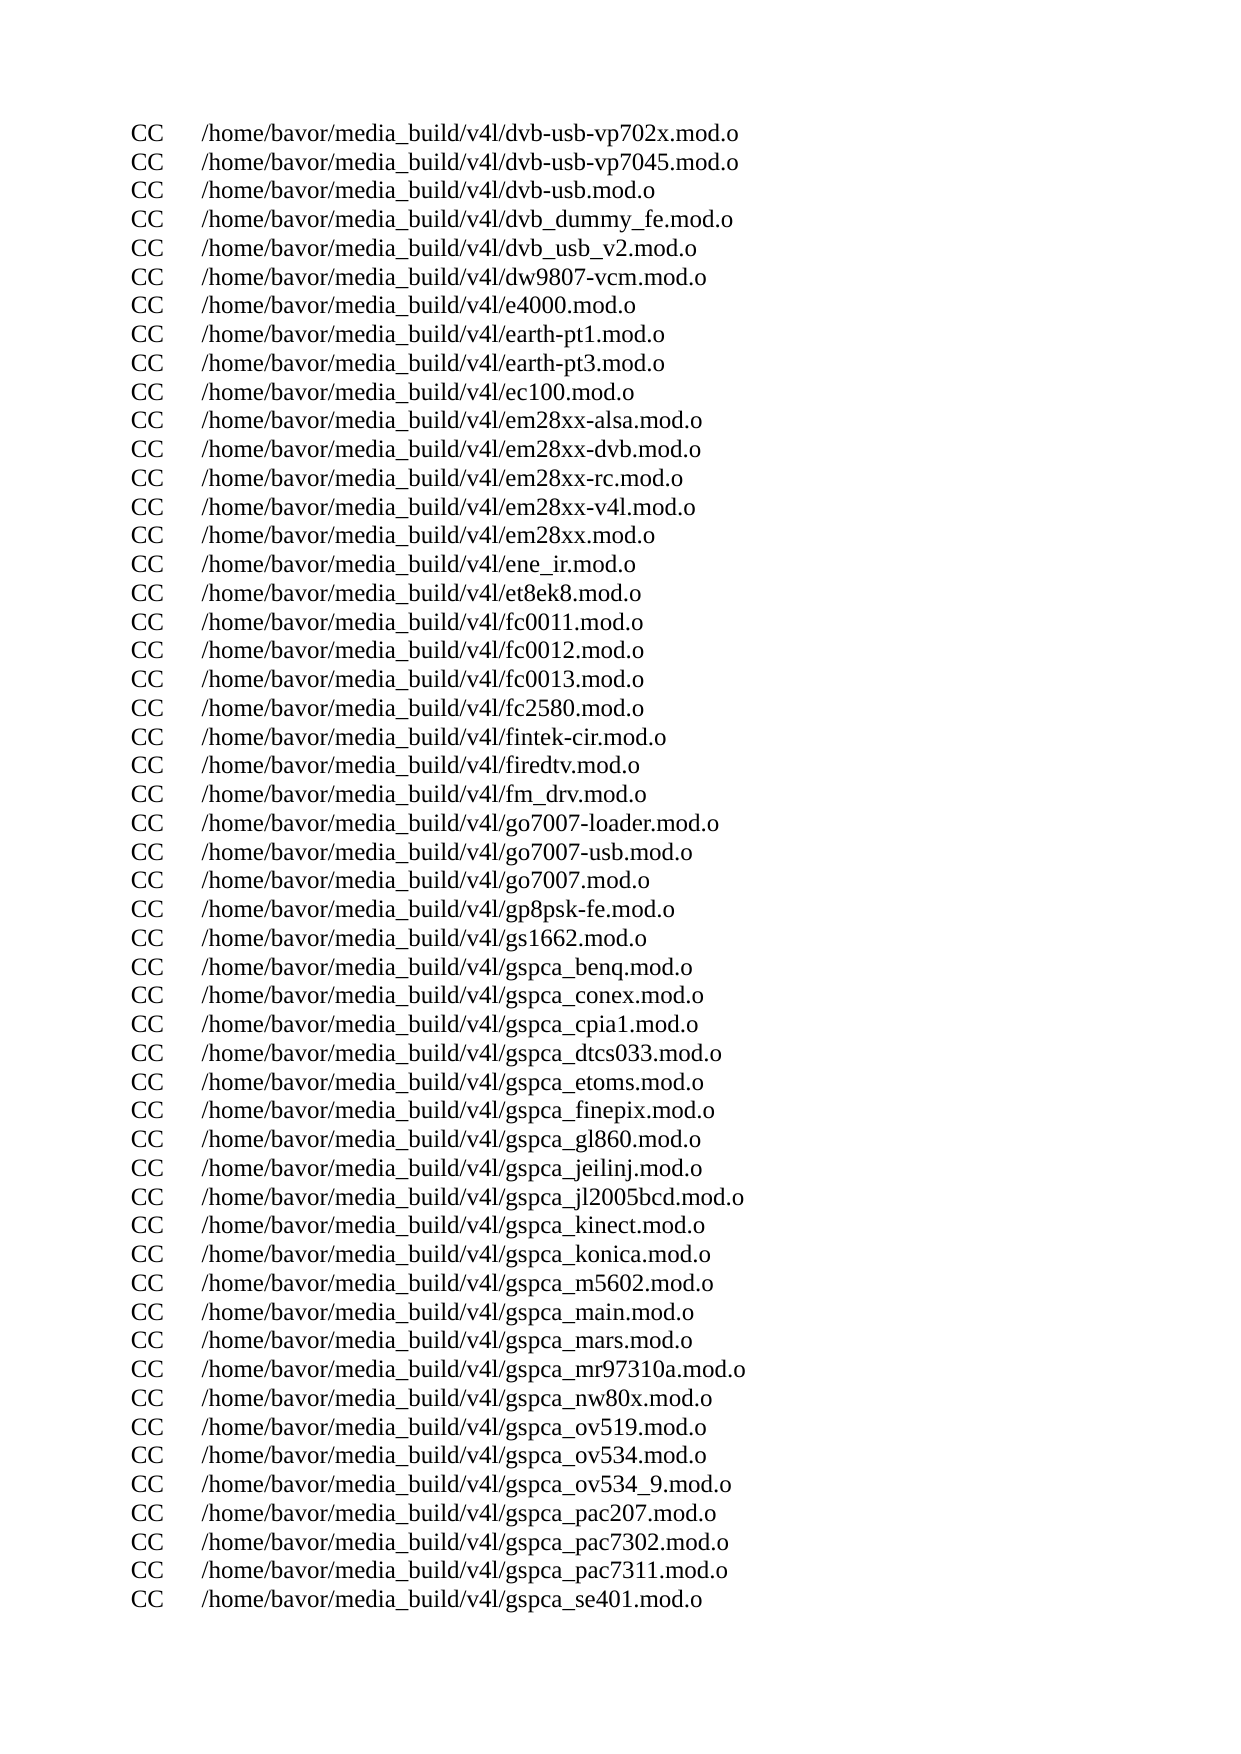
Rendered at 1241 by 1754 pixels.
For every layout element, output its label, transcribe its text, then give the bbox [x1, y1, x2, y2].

text CC /home/bavor/media_build/v4l/ene_ir.mod.o [118, 549, 1122, 578]
text CC /home/bavor/media_build/v4l/firedtv.mod.o [118, 751, 1122, 779]
text CC /home/bavor/media_build/v4l/fc2580.mod.o [118, 693, 1122, 722]
text CC /home/bavor/media_build/v4l/dw9807-vcm.mod.o [118, 262, 1122, 291]
text CC /home/bavor/media_build/v4l/gspca_jl2005bcd.mod.o [118, 1182, 1122, 1211]
text CC /home/bavor/media_build/v4l/gspca_etoms.mod.o [118, 1067, 1122, 1096]
text CC /home/bavor/media_build/v4l/gspca_benq.mod.o [118, 952, 1122, 981]
text CC /home/bavor/media_build/v4l/gspca_dtcs033.mod.o [118, 1038, 1122, 1067]
text CC /home/bavor/media_build/v4l/fc0013.mod.o [118, 664, 1122, 693]
text CC /home/bavor/media_build/v4l/e4000.mod.o [118, 291, 1122, 319]
text CC /home/bavor/media_build/v4l/gspca_pac7311.mod.o [118, 1556, 1122, 1584]
text CC /home/bavor/media_build/v4l/gspca_jeilinj.mod.o [118, 1153, 1122, 1182]
text CC /home/bavor/media_build/v4l/gspca_se401.mod.o [118, 1584, 1122, 1613]
text CC /home/bavor/media_build/v4l/gp8psk-fe.mod.o [118, 894, 1122, 923]
text CC /home/bavor/media_build/v4l/fm_drv.mod.o [118, 779, 1122, 808]
text CC /home/bavor/media_build/v4l/gs1662.mod.o [118, 923, 1122, 952]
text CC /home/bavor/media_build/v4l/earth-pt1.mod.o [118, 319, 1122, 348]
text CC /home/bavor/media_build/v4l/gspca_ov534_9.mod.o [118, 1469, 1122, 1498]
text CC /home/bavor/media_build/v4l/gspca_mr97310a.mod.o [118, 1354, 1122, 1383]
text CC /home/bavor/media_build/v4l/em28xx-v4l.mod.o [118, 492, 1122, 521]
text CC /home/bavor/media_build/v4l/em28xx.mod.o [118, 521, 1122, 549]
text CC /home/bavor/media_build/v4l/em28xx-rc.mod.o [118, 463, 1122, 492]
text CC /home/bavor/media_build/v4l/gspca_ov519.mod.o [118, 1412, 1122, 1441]
text CC /home/bavor/media_build/v4l/et8ek8.mod.o [118, 578, 1122, 607]
text CC /home/bavor/media_build/v4l/earth-pt3.mod.o [118, 348, 1122, 377]
text CC /home/bavor/media_build/v4l/gspca_conex.mod.o [118, 981, 1122, 1009]
text CC /home/bavor/media_build/v4l/dvb_dummy_fe.mod.o [118, 204, 1122, 233]
text CC /home/bavor/media_build/v4l/go7007-loader.mod.o [118, 808, 1122, 837]
text CC /home/bavor/media_build/v4l/fc0012.mod.o [118, 636, 1122, 664]
text CC /home/bavor/media_build/v4l/gspca_mars.mod.o [118, 1326, 1122, 1354]
text CC /home/bavor/media_build/v4l/fc0011.mod.o [118, 607, 1122, 636]
text CC /home/bavor/media_build/v4l/gspca_kinect.mod.o [118, 1211, 1122, 1239]
text CC /home/bavor/media_build/v4l/gspca_pac207.mod.o [118, 1498, 1122, 1527]
text CC /home/bavor/media_build/v4l/dvb-usb.mod.o [118, 176, 1122, 204]
text CC /home/bavor/media_build/v4l/em28xx-alsa.mod.o [118, 406, 1122, 434]
text CC /home/bavor/media_build/v4l/gspca_cpia1.mod.o [118, 1009, 1122, 1038]
text CC /home/bavor/media_build/v4l/dvb-usb-vp7045.mod.o [118, 147, 1122, 176]
text CC /home/bavor/media_build/v4l/gspca_main.mod.o [118, 1297, 1122, 1326]
text CC /home/bavor/media_build/v4l/go7007-usb.mod.o [118, 837, 1122, 866]
text CC /home/bavor/media_build/v4l/gspca_pac7302.mod.o [118, 1527, 1122, 1556]
text CC /home/bavor/media_build/v4l/gspca_konica.mod.o [118, 1239, 1122, 1268]
text CC /home/bavor/media_build/v4l/dvb_usb_v2.mod.o [118, 233, 1122, 262]
text CC /home/bavor/media_build/v4l/gspca_gl860.mod.o [118, 1124, 1122, 1153]
text CC /home/bavor/media_build/v4l/fintek-cir.mod.o [118, 722, 1122, 751]
text CC /home/bavor/media_build/v4l/go7007.mod.o [118, 866, 1122, 894]
text CC /home/bavor/media_build/v4l/dvb-usb-vp702x.mod.o [118, 118, 1122, 147]
text CC /home/bavor/media_build/v4l/em28xx-dvb.mod.o [118, 434, 1122, 463]
text CC /home/bavor/media_build/v4l/gspca_ov534.mod.o [118, 1441, 1122, 1469]
text CC /home/bavor/media_build/v4l/gspca_nw80x.mod.o [118, 1383, 1122, 1412]
text CC /home/bavor/media_build/v4l/gspca_m5602.mod.o [118, 1268, 1122, 1297]
text CC /home/bavor/media_build/v4l/ec100.mod.o [118, 377, 1122, 406]
text CC /home/bavor/media_build/v4l/gspca_finepix.mod.o [118, 1096, 1122, 1124]
